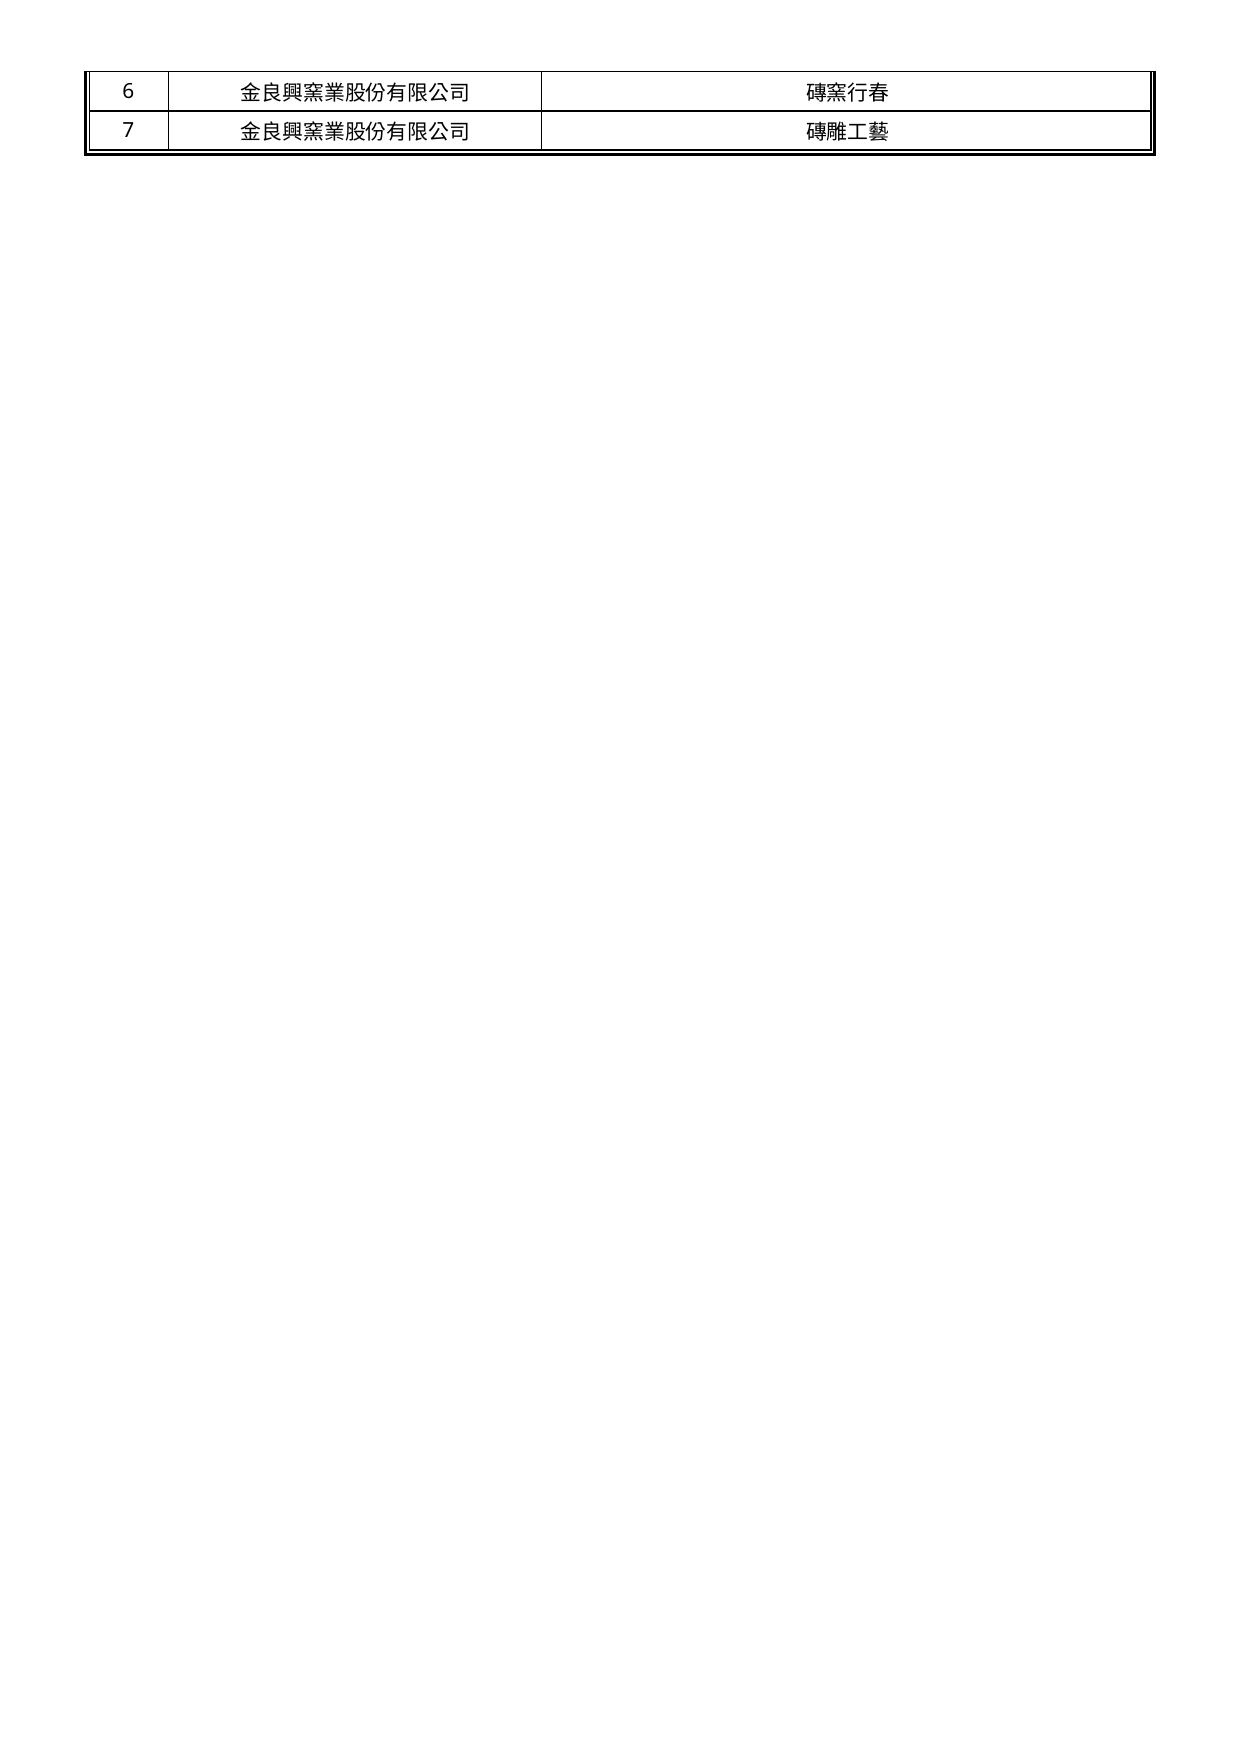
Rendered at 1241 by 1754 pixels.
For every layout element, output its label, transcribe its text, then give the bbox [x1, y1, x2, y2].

table_cell 6 [90, 72, 168, 110]
table_cell 金良興窯業股份有限公司 [169, 72, 541, 110]
table_cell 7 [90, 112, 168, 149]
table_cell 磚窯行春 [542, 72, 1150, 110]
table_cell 金良興窯業股份有限公司 [169, 112, 541, 149]
table_cell 磚雕工藝 [542, 112, 1150, 149]
